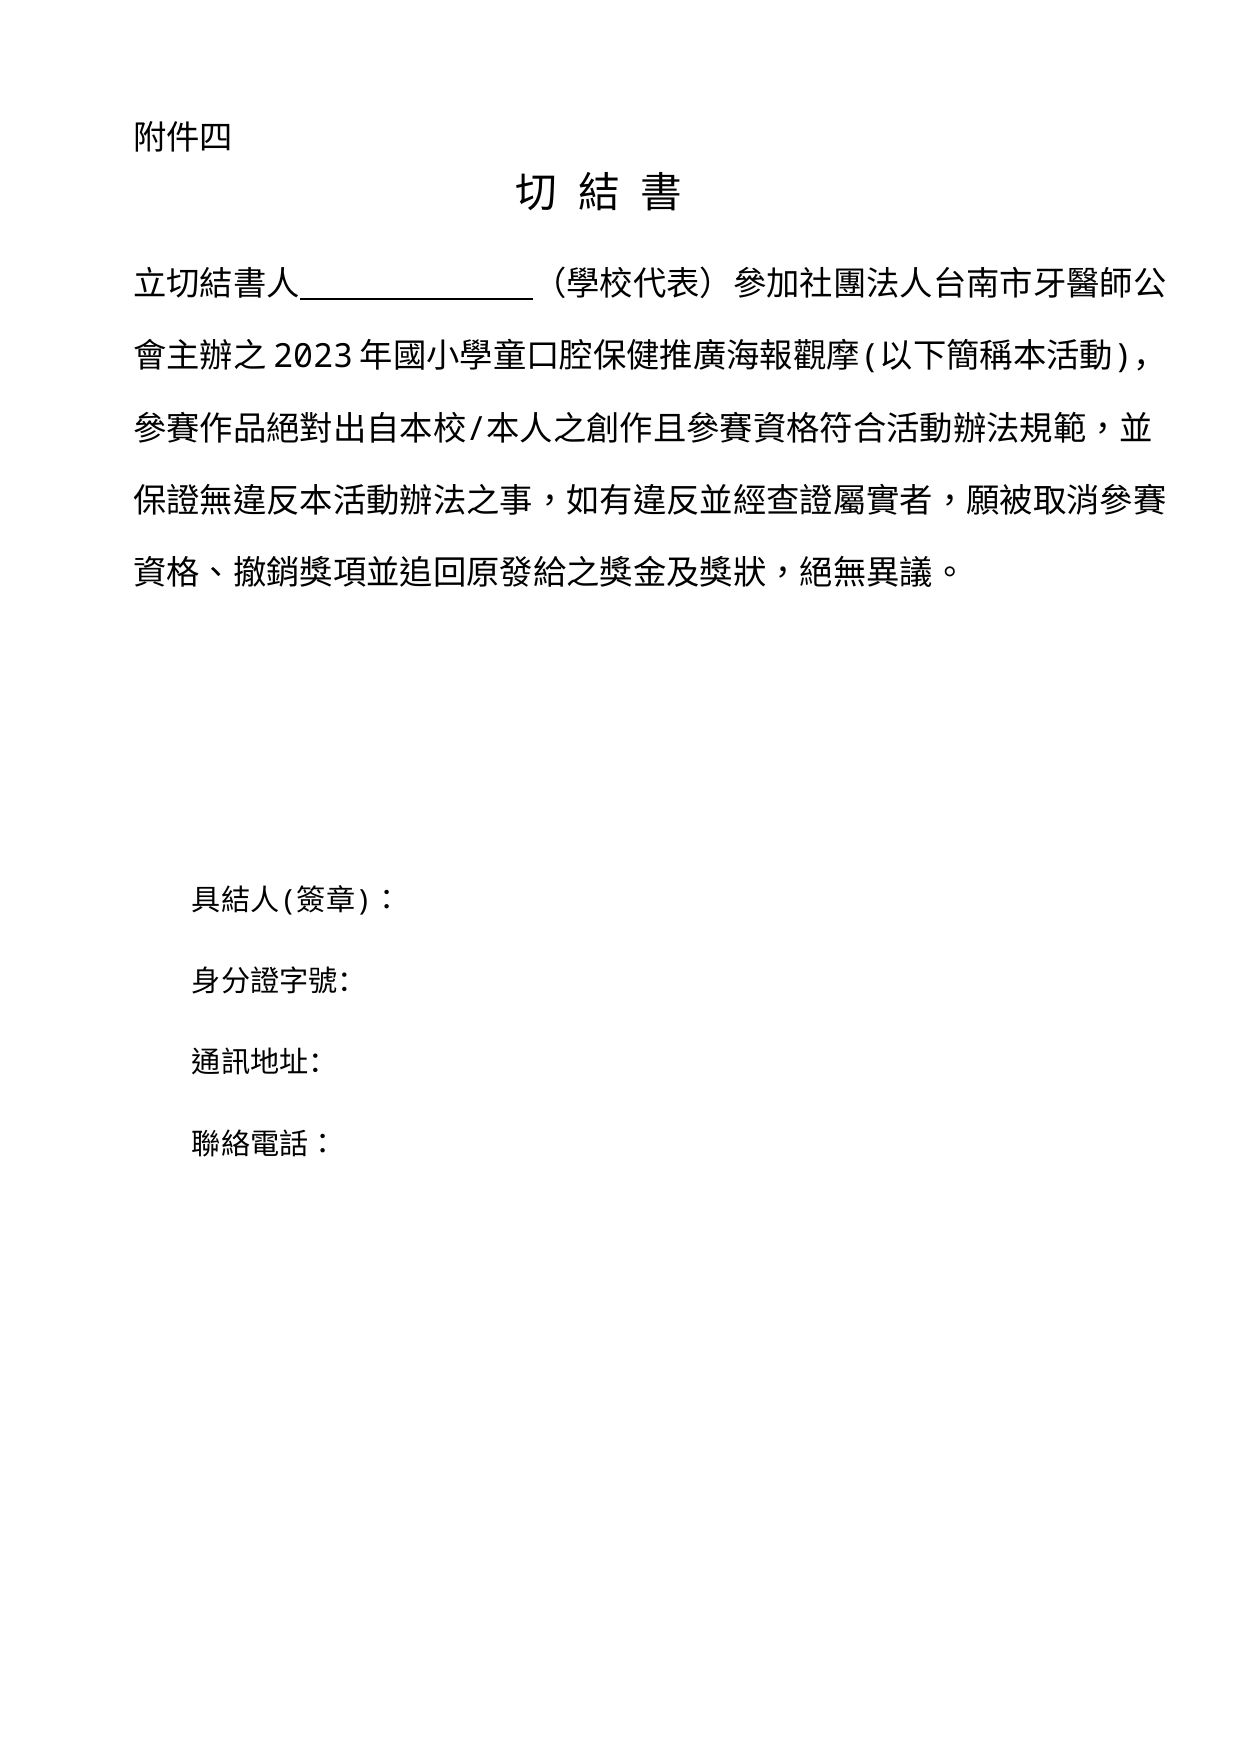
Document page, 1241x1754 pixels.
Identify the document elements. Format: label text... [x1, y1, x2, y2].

text 聯絡電話： [162, 1100, 1181, 1162]
text 附件四 [133, 111, 1064, 159]
text 具結人(簽章)： [162, 856, 1181, 918]
text 通訊地址： [162, 1018, 1181, 1081]
text 身分證字號： [162, 937, 1181, 1000]
text 切 結 書 [133, 159, 1064, 219]
text 立切結書人 （學校代表）參加社團法人台南市牙醫師公會主辦之2023年國小學童口腔保健推廣海報觀摩(以下簡稱本活動)，參賽作品絕對出自本校/本人之創作且參賽資格符合活動辦法規範，並保證無違反本活動辦法之事，如有違反並經查證屬實者，願被取消參賽資格、撤銷獎項並追回原發給之獎金及獎狀，絕無異議。 [133, 257, 1181, 594]
